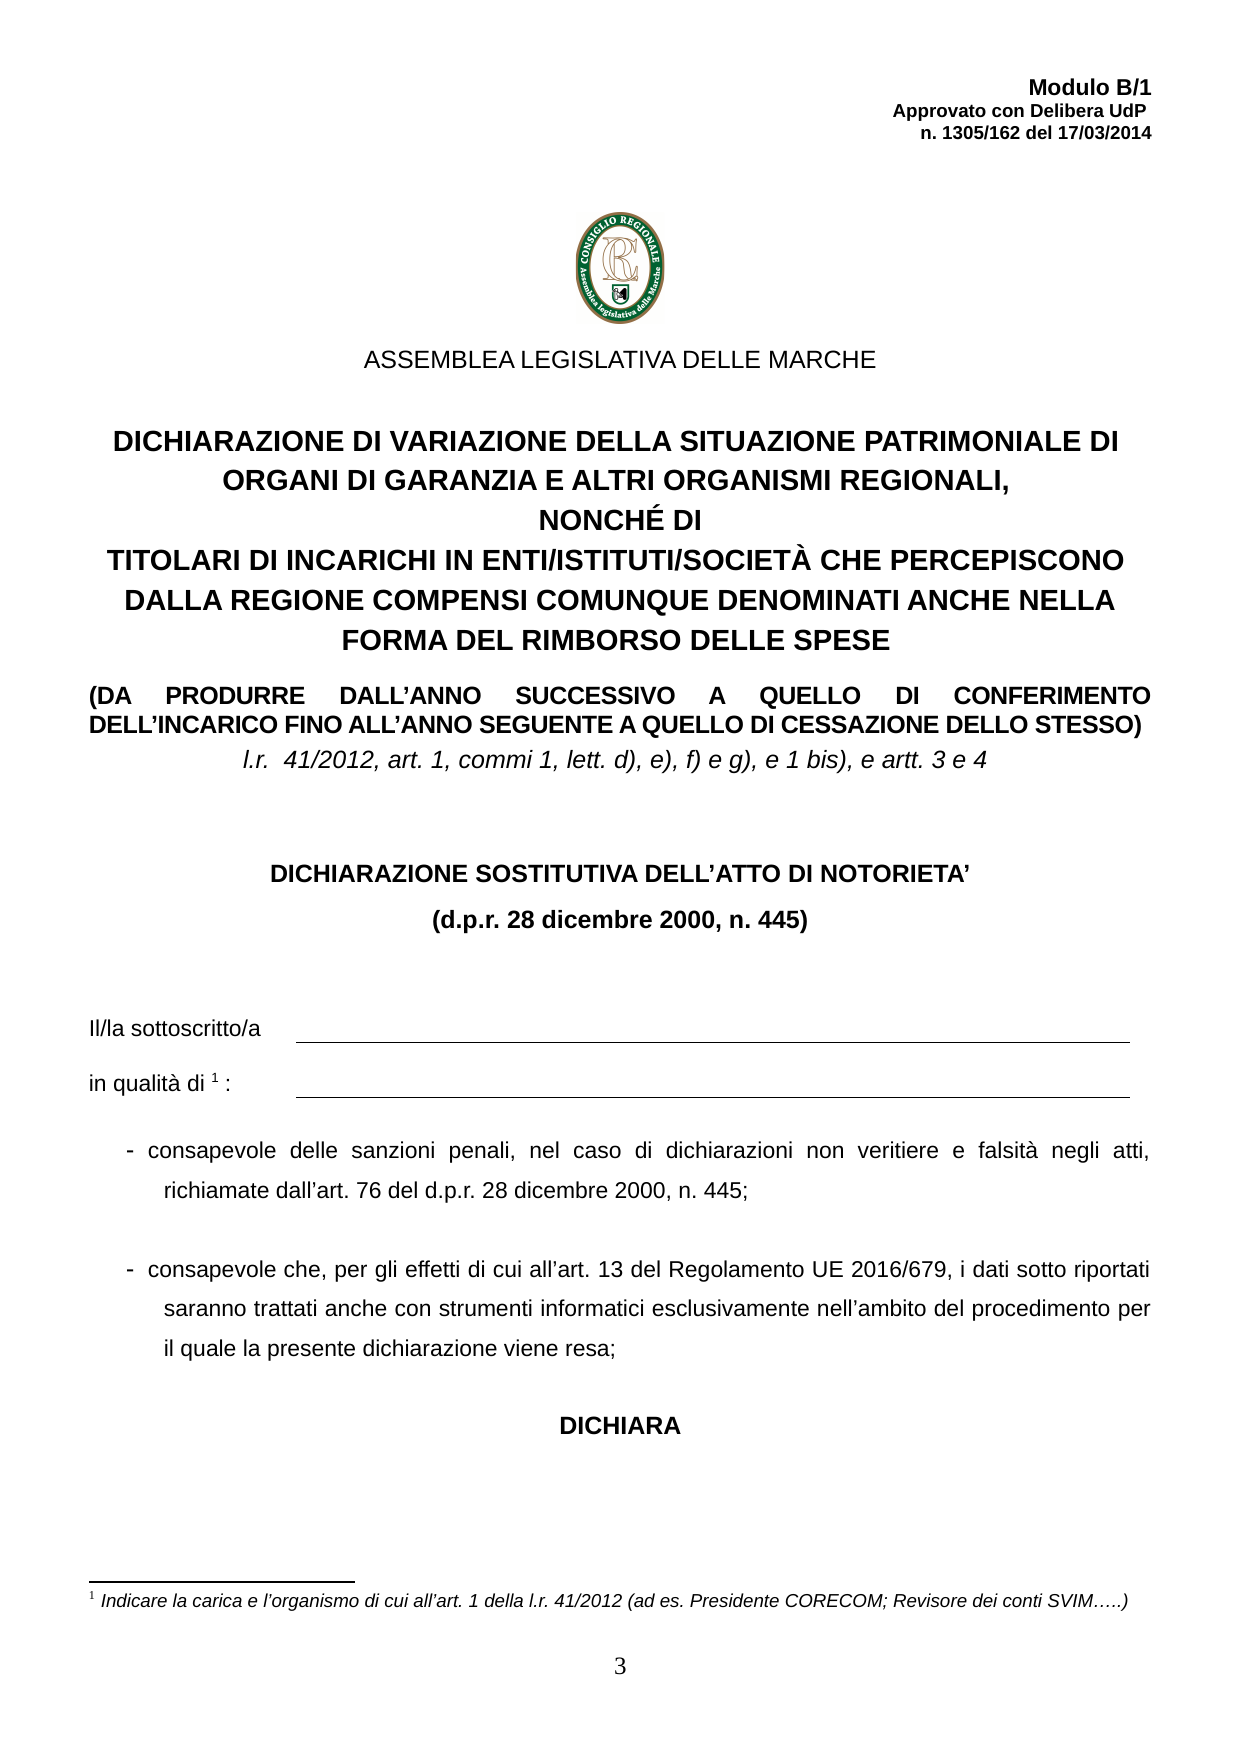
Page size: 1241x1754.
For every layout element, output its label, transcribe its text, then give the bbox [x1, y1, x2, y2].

text ORGANI DI GARANZIA E ALTRI ORGANISMI REGIONALI, [89, 463, 1152, 497]
table_cell in qualità di : [78, 1042, 296, 1097]
list consapevole che, per gli effetti di cui all’art. 13 del Regolamento UE 2016/679, i dati sotto riportati saranno trattati anche con strumenti informatici esclusivamente nell’ambito del procedimento per il quale la presente dichiarazione viene resa; [126, 1256, 1152, 1361]
picture [575, 212, 665, 324]
list consapevole delle sanzioni penali, nel caso di dichiarazioni non veritiere e falsità negli atti, richiamate dall’art. 76 del d.p.r. 28 dicembre 2000, n. 445; [126, 1137, 1152, 1203]
text DICHIARAZIONE DI VARIAZIONE DELLA SITUAZIONE PATRIMONIALE DI [89, 424, 1152, 457]
text (d.p.r. 28 dicembre 2000, n. 445) [89, 905, 1152, 934]
table_cell [296, 1043, 1129, 1097]
text (DA PRODURRE DALL’ANNO SUCCESSIVO A QUELLO DI CONFERIMENTO DELL’INCARICO FINO ALL’ANNO SEGUENTE A QUELLO DI CESSAZIONE DELLO STESSO) [89, 681, 1152, 739]
text ASSEMBLEA LEGISLATIVA DELLE MARCHE [89, 346, 1152, 374]
table_header [296, 986, 1129, 1042]
text NONCHÉ DI [89, 503, 1152, 537]
text DALLA REGIONE COMPENSI COMUNQUE DENOMINATI ANCHE NELLA [89, 583, 1152, 616]
text TITOLARI DI INCARICHI IN ENTI/ISTITUTI/SOCIETÀ CHE PERCEPISCONO [89, 543, 1152, 577]
text FORMA DEL RIMBORSO DELLE SPESE [89, 623, 1152, 656]
text DICHIARA [89, 1411, 1152, 1440]
text l.r. 41/2012, art. 1, commi 1, lett. d), e), f) e g), e 1 bis), e artt. 3 e 4 [89, 745, 1152, 774]
table_header Il/la sottoscritto/a [78, 986, 296, 1042]
text DICHIARAZIONE SOSTITUTIVA DELL’ATTO DI NOTORIETA’ [89, 842, 1152, 892]
